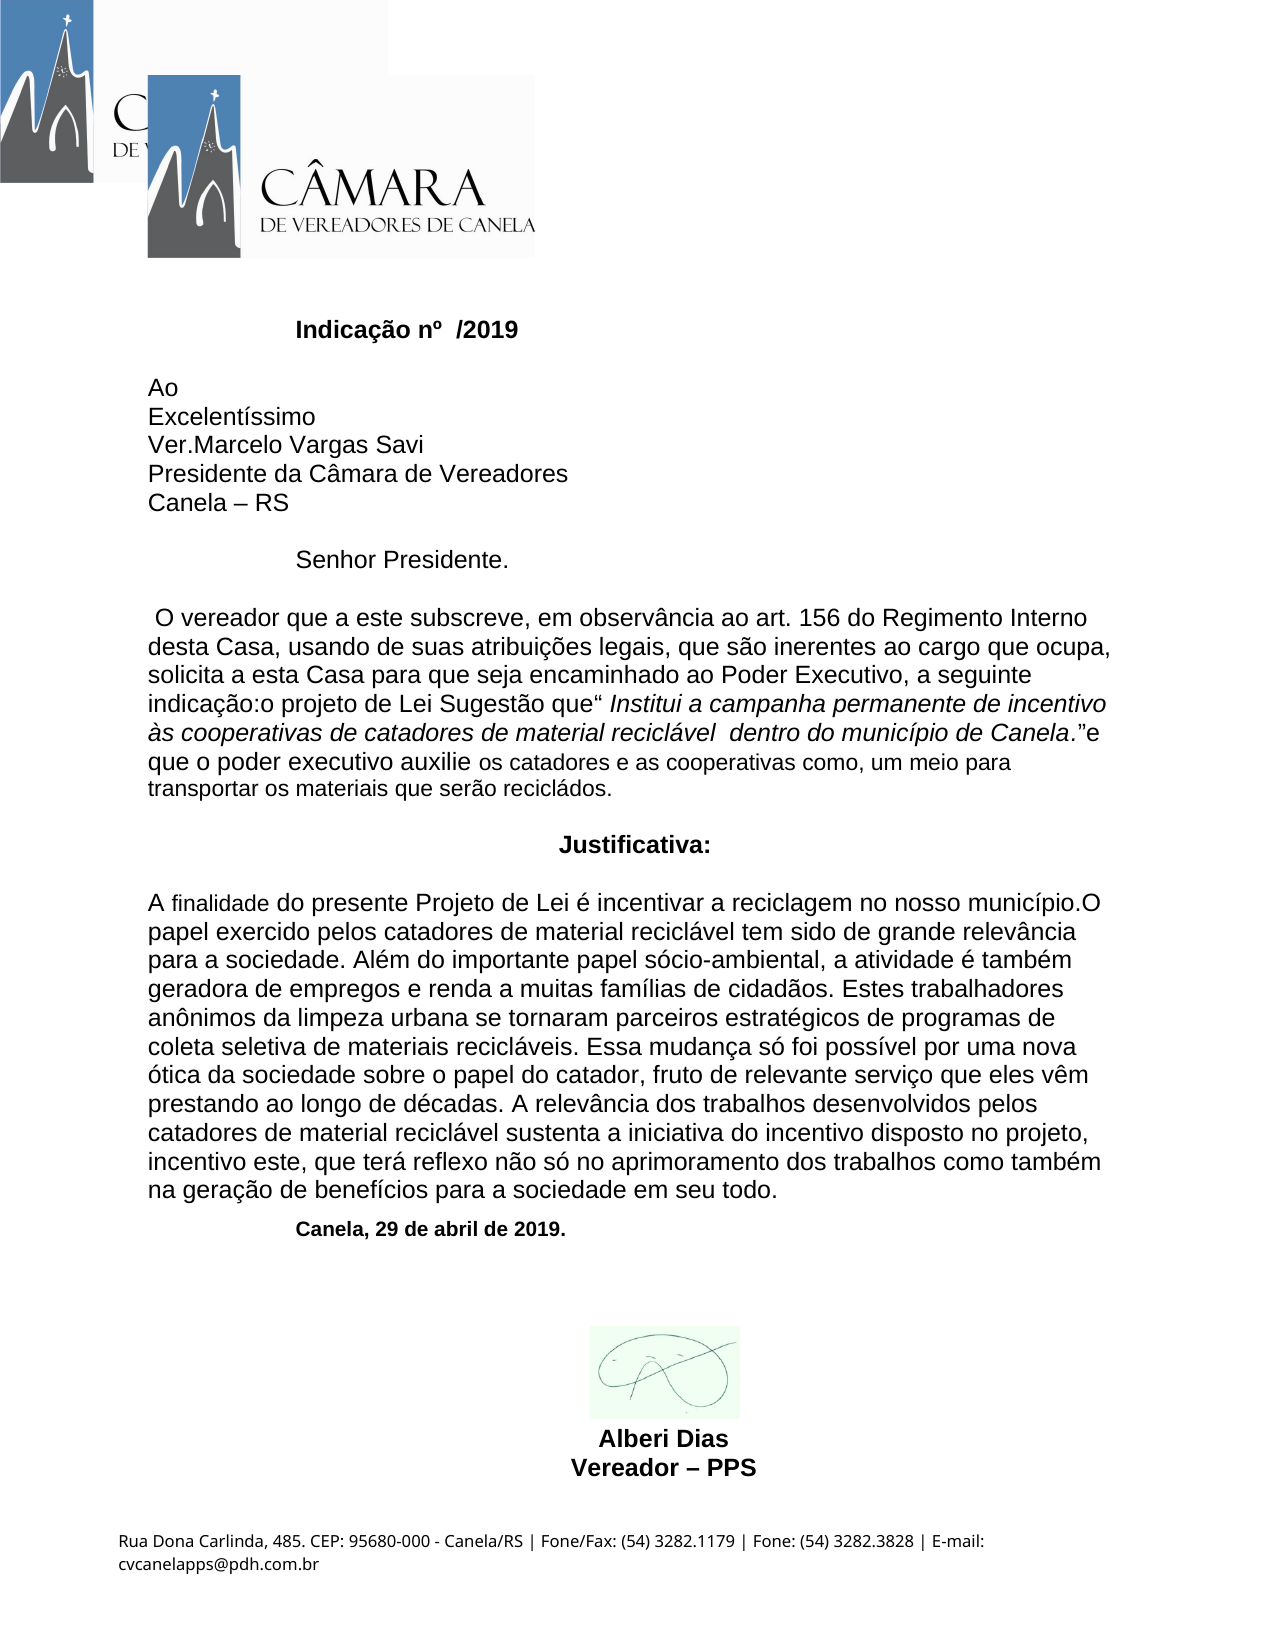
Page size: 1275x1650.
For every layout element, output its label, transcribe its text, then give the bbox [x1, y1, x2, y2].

text Excelentíssimo [148, 402, 1122, 430]
picture [590, 1326, 741, 1419]
text Ao [148, 373, 1122, 402]
text Ver.Marcelo Vargas Savi [148, 430, 1122, 459]
subtitle Indicação nº /2019 [148, 315, 1122, 344]
text Alberi Dias Vereador – PPS [148, 1424, 1122, 1482]
text Canela, 29 de abril de 2019. [148, 1217, 1122, 1241]
picture [0, 0, 536, 258]
text Senhor Presidente. [148, 545, 1122, 574]
text A finalidade do presente Projeto de Lei é incentivar a reciclagem no nosso município.O papel exercido pelos catadores de material reciclável tem sido de grande relevância para a sociedade. Além do importante papel sócio-ambiental, a atividade é também geradora de empregos e renda a muitas famílias de cidadãos. Estes trabalhadores anônimos da limpeza urbana se tornaram parceiros estratégicos de programas de coleta seletiva de materiais recicláveis. Essa mudança só foi possível por uma nova ótica da sociedade sobre o papel do catador, fruto de relevante serviço que eles vêm prestando ao longo de décadas. A relevância dos trabalhos desenvolvidos pelos catadores de material reciclável sustenta a iniciativa do incentivo disposto no projeto, incentivo este, que terá reflexo não só no aprimoramento dos trabalhos como também na geração de benefícios para a sociedade em seu todo. [148, 888, 1122, 1204]
text Presidente da Câmara de Vereadores [148, 459, 1122, 488]
text O vereador que a este subscreve, em observância ao art. 156 do Regimento Interno desta Casa, usando de suas atribuições legais, que são inerentes ao cargo que ocupa, solicita a esta Casa para que seja encaminhado ao Poder Executivo, a seguinte indicação:o projeto de Lei Sugestão que“ Institui a campanha permanente de incentivo às cooperativas de catadores de material reciclável dentro do município de Canela.”e que o poder executivo auxilie os catadores e as cooperativas como, um meio para transportar os materiais que serão recicládos. [148, 603, 1122, 802]
text Justificativa: [148, 830, 1122, 859]
text Canela – RS [148, 488, 1122, 517]
